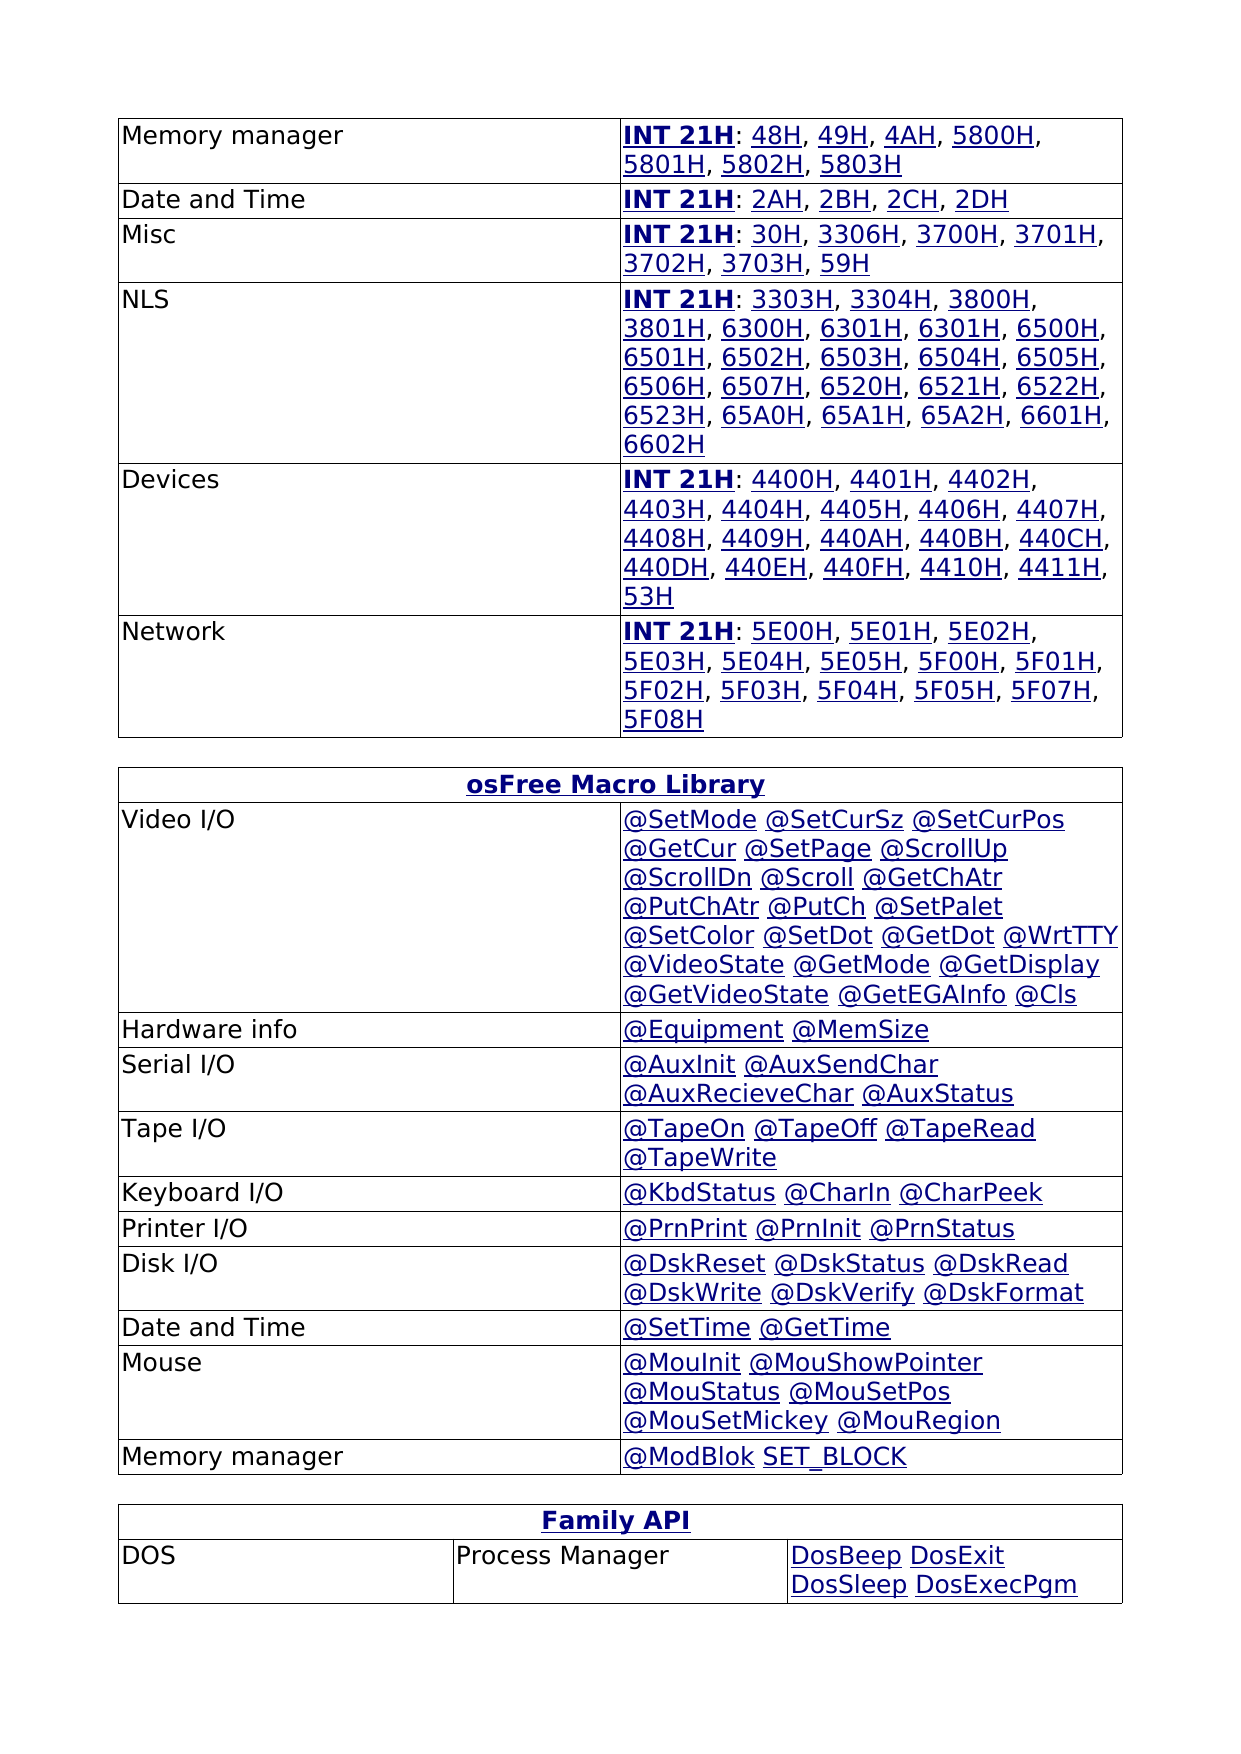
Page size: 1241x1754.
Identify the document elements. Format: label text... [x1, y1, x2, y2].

table_cell INT 21H: 5E00H, 5E01H, 5E02H, 5E03H, 5E04H, 5E05H, 5F00H, 5F01H, 5F02H, 5F03H, 5F04H, 5F05H, 5F07H, 5F08H [621, 616, 1122, 737]
table_cell Disk I/O [119, 1247, 620, 1310]
table_cell @KbdStatus @CharIn @CharPeek [621, 1177, 1122, 1211]
table_cell DOS [119, 1540, 453, 1603]
table_cell INT 21H: 3303H, 3304H, 3800H, 3801H, 6300H, 6301H, 6301H, 6500H, 6501H, 6502H, 6503H, 6504H, 6505H, 6506H, 6507H, 6520H, 6521H, 6522H, 6523H, 65A0H, 65A1H, 65A2H, 6601H, 6602H [621, 283, 1122, 463]
table_cell Printer I/O [119, 1212, 620, 1246]
table_cell Misc [119, 219, 620, 282]
table_cell @DskReset @DskStatus @DskRead @DskWrite @DskVerify @DskFormat [621, 1247, 1122, 1310]
table_cell @SetMode @SetCurSz @SetCurPos @GetCur @SetPage @ScrollUp @ScrollDn @Scroll @GetChAtr @PutChAtr @PutCh @SetPalet @SetColor @SetDot @GetDot @WrtTTY @VideoState @GetMode @GetDisplay @GetVideoState @GetEGAInfo @Cls [621, 803, 1122, 1012]
table_cell Memory manager [119, 1440, 620, 1474]
table_cell Process Manager [454, 1540, 787, 1603]
table_cell Tape I/O [119, 1112, 620, 1176]
table_header Family API [119, 1505, 1122, 1538]
table_cell Date and Time [119, 184, 620, 217]
table_cell Serial I/O [119, 1048, 620, 1111]
table_cell @AuxInit @AuxSendChar @AuxRecieveChar @AuxStatus [621, 1048, 1122, 1111]
table_cell Date and Time [119, 1311, 620, 1345]
table_cell INT 21H: 4400H, 4401H, 4402H, 4403H, 4404H, 4405H, 4406H, 4407H, 4408H, 4409H, 440AH, 440BH, 440CH, 440DH, 440EH, 440FH, 4410H, 4411H, 53H [621, 464, 1122, 614]
table_cell @Equipment @MemSize [621, 1013, 1122, 1047]
table_cell Video I/O [119, 803, 620, 1012]
table_cell NLS [119, 283, 620, 463]
table_cell DosBeep DosExit DosSleep DosExecPgm [788, 1540, 1122, 1603]
table_cell INT 21H: 30H, 3306H, 3700H, 3701H, 3702H, 3703H, 59H [621, 219, 1122, 282]
table_cell INT 21H: 2AH, 2BH, 2CH, 2DH [621, 184, 1122, 217]
table_cell Keyboard I/O [119, 1177, 620, 1211]
table_cell Mouse [119, 1346, 620, 1439]
table_cell @ModBlok SET_BLOCK [621, 1440, 1122, 1474]
table_cell INT 21H: 48H, 49H, 4AH, 5800H, 5801H, 5802H, 5803H [621, 119, 1122, 182]
table_cell Network [119, 616, 620, 737]
table_cell Devices [119, 464, 620, 614]
table_cell Hardware info [119, 1013, 620, 1047]
table_cell @SetTime @GetTime [621, 1311, 1122, 1345]
table_cell Memory manager [119, 119, 620, 182]
table_header osFree Macro Library [119, 768, 1122, 802]
table_cell @MouInit @MouShowPointer @MouStatus @MouSetPos @MouSetMickey @MouRegion [621, 1346, 1122, 1439]
table_cell @PrnPrint @PrnInit @PrnStatus [621, 1212, 1122, 1246]
table_cell @TapeOn @TapeOff @TapeRead @TapeWrite [621, 1112, 1122, 1176]
